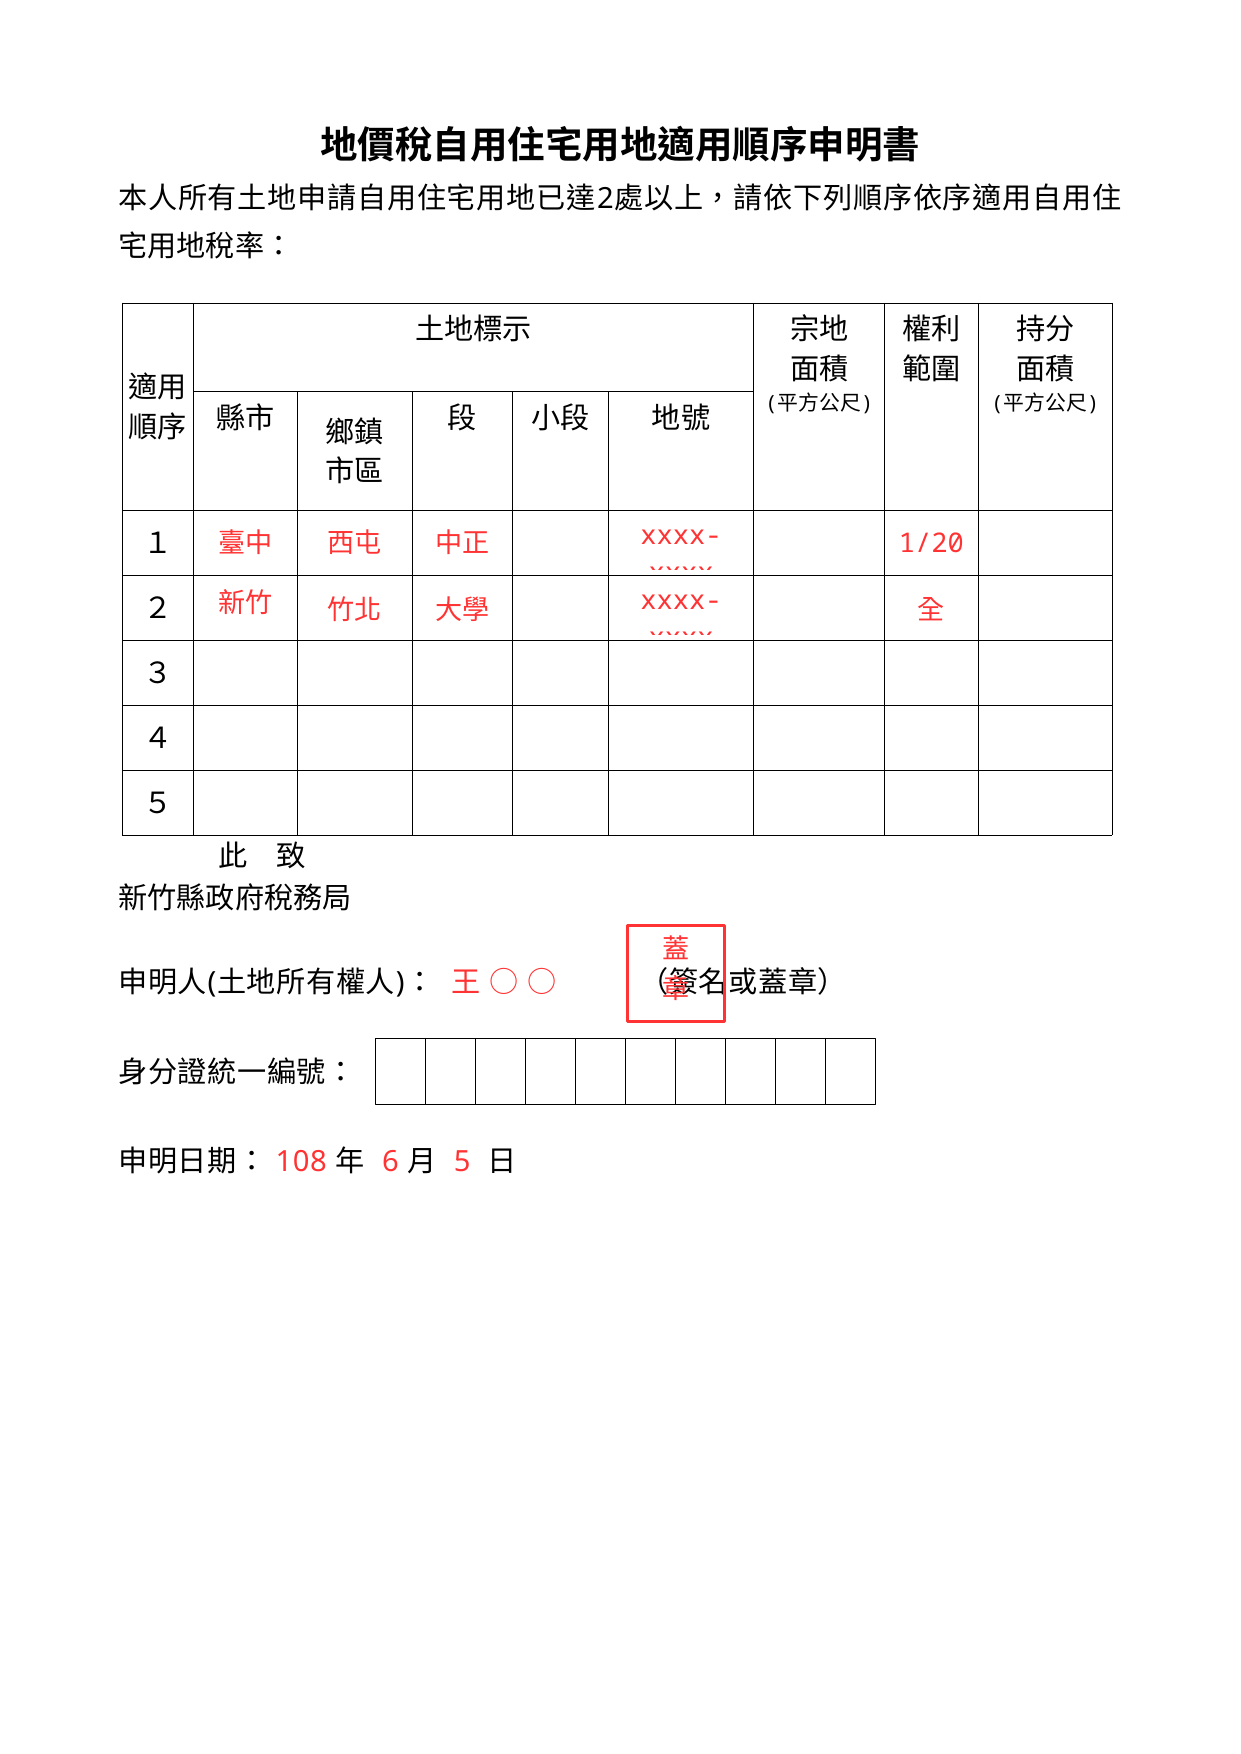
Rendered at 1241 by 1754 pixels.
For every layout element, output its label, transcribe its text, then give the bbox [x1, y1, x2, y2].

table_cell [754, 576, 884, 640]
table_cell [979, 511, 1112, 575]
table_cell ２ [123, 576, 193, 640]
table_cell 段 [413, 392, 512, 510]
table_cell 鄉鎮市區 [298, 392, 412, 510]
table_cell [413, 771, 512, 835]
table_cell 地號 [609, 392, 753, 510]
table_cell 竹北 [298, 576, 412, 640]
table_header 持分 面積 (平方公尺) [979, 304, 1112, 510]
text 申明人(土地所有權人)： 王 ○ ○ （簽名或蓋章） [629, 936, 723, 1007]
table_cell xxxx-xxxx [609, 511, 753, 575]
table_cell [979, 576, 1112, 640]
table_cell ４ [123, 706, 193, 770]
text 此 致 [218, 835, 1122, 875]
table_cell 1/20 [885, 511, 978, 575]
table_header 權利 範圍 [885, 304, 978, 510]
table_cell [513, 706, 608, 770]
table_cell [885, 771, 978, 835]
table_cell [298, 706, 412, 770]
table_header 土地標示 [194, 304, 753, 391]
table_cell 全 [885, 576, 978, 640]
text 本人所有土地申請自用住宅用地已達2處以上，請依下列順序依序適用自用住宅用地稅率： [118, 169, 1122, 265]
table_cell [979, 706, 1112, 770]
table_cell [609, 641, 753, 705]
table_cell [979, 641, 1112, 705]
table_cell 臺中 [194, 511, 297, 575]
table_cell [194, 771, 297, 835]
table_cell [194, 706, 297, 770]
table_cell xxxx-xxxx [609, 576, 753, 640]
text 新竹縣政府稅務局 [118, 875, 1122, 917]
table_cell 新竹 [194, 576, 297, 640]
table_cell [609, 771, 753, 835]
table_cell [513, 511, 608, 575]
table_cell [885, 641, 978, 705]
table_cell 中正 [413, 511, 512, 575]
table_header 適用順序 [123, 304, 193, 510]
table_cell [609, 706, 753, 770]
table_cell [754, 641, 884, 705]
text 申明人(土地所有權人)： 王 ○ ○ （簽名或蓋章） [118, 936, 626, 1007]
table_cell [979, 771, 1112, 835]
table_cell [513, 641, 608, 705]
table_cell [754, 771, 884, 835]
table_header 宗地 面積 (平方公尺) [754, 304, 884, 510]
table_cell [298, 641, 412, 705]
table_cell [194, 641, 297, 705]
text 身分證統一編號： [118, 1025, 1122, 1096]
table_cell １ [123, 511, 193, 575]
table_cell [513, 771, 608, 835]
table_cell 縣市 [194, 392, 297, 510]
table_cell [298, 771, 412, 835]
text 申明日期： 108 年 6 月 5 日 [118, 1115, 1122, 1186]
table_cell [754, 511, 884, 575]
text 地價稅自用住宅用地適用順序申明書 [118, 118, 1122, 169]
table_cell [413, 706, 512, 770]
table_cell ３ [123, 641, 193, 705]
text 申明人(土地所有權人)： 王 ○ ○ （簽名或蓋章） [726, 936, 1122, 1007]
table_cell 大學 [413, 576, 512, 640]
table_cell [885, 706, 978, 770]
table_cell [413, 641, 512, 705]
table_cell ５ [123, 771, 193, 835]
table_cell [754, 706, 884, 770]
table_cell 西屯 [298, 511, 412, 575]
table_cell [513, 576, 608, 640]
table_cell 小段 [513, 392, 608, 510]
